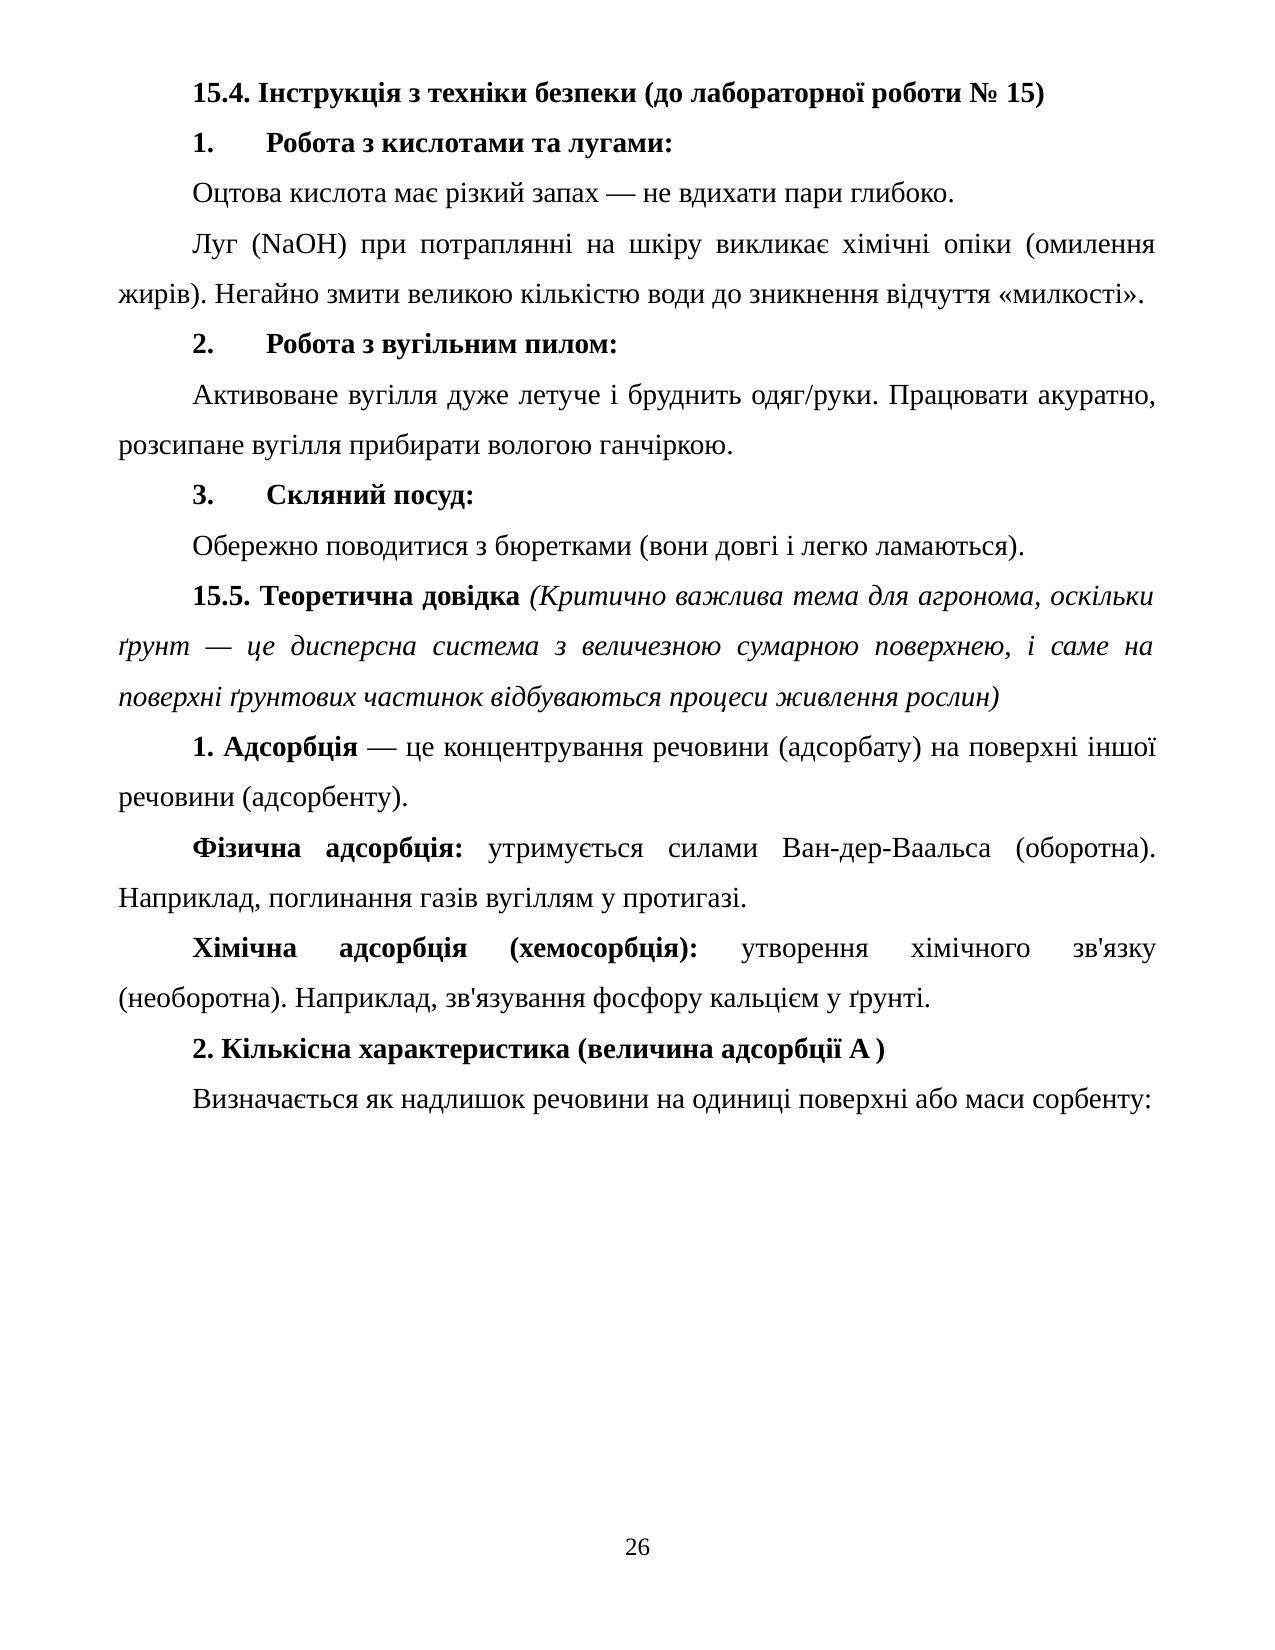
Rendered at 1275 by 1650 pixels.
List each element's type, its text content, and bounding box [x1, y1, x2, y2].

subtitle 15.5. Теоретична довідка (Критично важлива тема для агронома, оскільки ґрунт — це дисперсна система з величезною сумарною поверхнею, і саме на поверхні ґрунтових частинок відбуваються процеси живлення рослин) [118, 578, 1157, 712]
list Скляний посуд: [118, 477, 1157, 511]
text Активоване вугілля дуже летуче і бруднить одяг/руки. Працювати акуратно, розсипане вугілля прибирати вологою ганчіркою. [118, 377, 1157, 461]
text 1. Адсорбція — це концентрування речовини (адсорбату) на поверхні іншої речовини (адсорбенту). [118, 729, 1157, 813]
text Хімічна адсорбція (хемосорбція): утворення хімічного зв'язку (необоротна). Наприклад, зв'язування фосфору кальцієм у ґрунті. [118, 930, 1157, 1014]
text Фізична адсорбція: утримується силами Ван-дер-Ваальса (оборотна). Наприклад, поглинання газів вугіллям у протигазі. [118, 830, 1157, 913]
text Оцтова кислота має різкий запах — не вдихати пари глибоко. [118, 176, 1157, 209]
text Луг (NaOH) при потраплянні на шкіру викликає хімічні опіки (омилення жирів). Негайно змити великою кількістю води до зникнення відчуття «милкості». [118, 226, 1157, 310]
text Обережно поводитися з бюретками (вони довгі і легко ламаються). [118, 528, 1157, 561]
subtitle 15.4. Інструкція з техніки безпеки (до лабораторної роботи № 15) [118, 75, 1157, 108]
list Робота з кислотами та лугами: [118, 125, 1157, 159]
text 2. Кількісна характеристика (величина адсорбції A ) [118, 1031, 1157, 1064]
text Визначається як надлишок речовини на одиниці поверхні або маси сорбенту: [118, 1081, 1157, 1115]
list Робота з вугільним пилом: [118, 327, 1157, 360]
